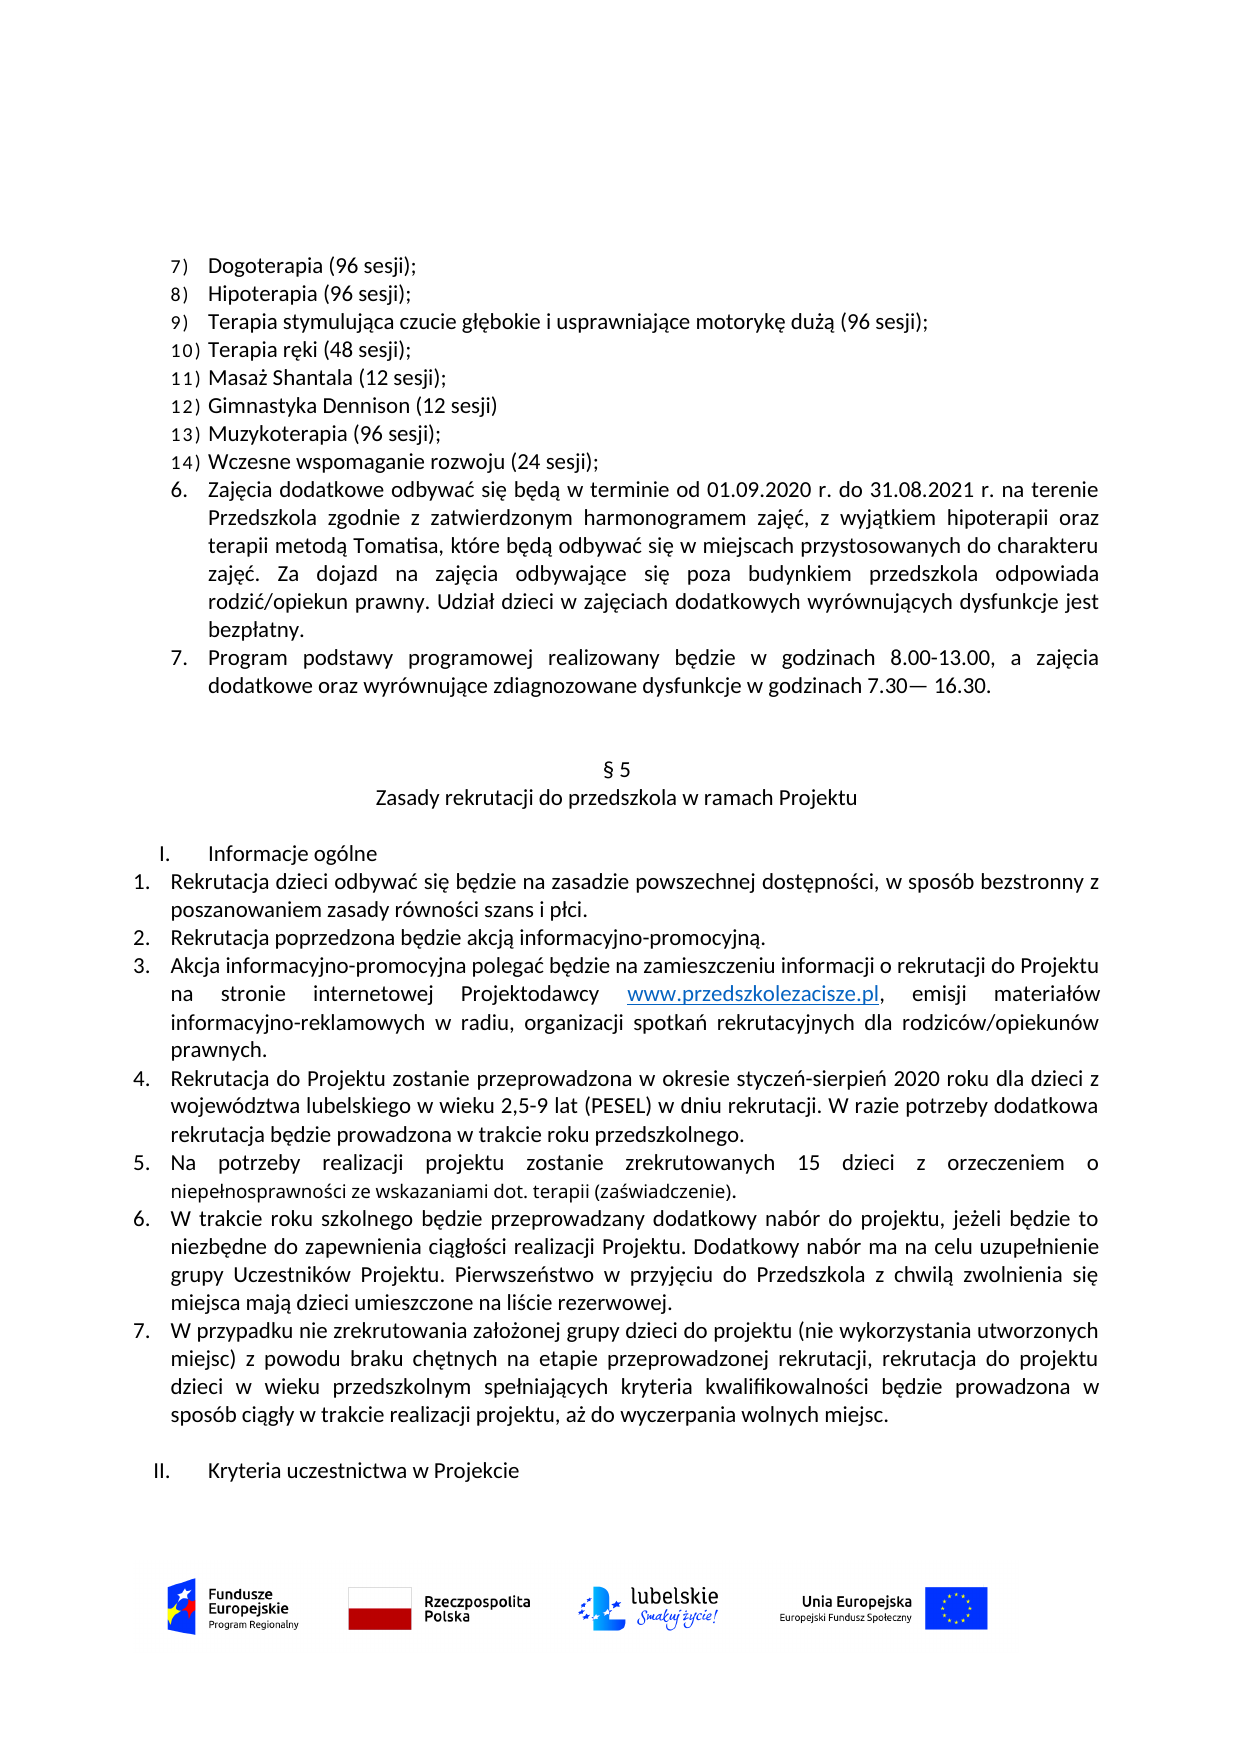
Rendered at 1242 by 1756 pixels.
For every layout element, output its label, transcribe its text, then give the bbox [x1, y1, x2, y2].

list Muzykoterapia (96 sesji); [170, 419, 1101, 447]
picture [132, 1560, 1019, 1653]
list W przypadku nie zrekrutowania założonej grupy dzieci do projektu (nie wykorzystania utworzonych miejsc) z powodu braku chętnych na etapie przeprowadzonej rekrutacji, rekrutacja do projektu dzieci w wieku przedszkolnym spełniających kryteria kwalifikowalności będzie prowadzona w sposób ciągły w trakcie realizacji projektu, aż do wyczerpania wolnych miejsc. [133, 1316, 1101, 1428]
list Zajęcia dodatkowe odbywać się będą w terminie od 01.09.2020 r. do 31.08.2021 r. na terenie Przedszkola zgodnie z zatwierdzonym harmonogramem zajęć, z wyjątkiem hipoterapii oraz terapii metodą Tomatisa, które będą odbywać się w miejscach przystosowanych do charakteru zajęć. Za dojazd na zajęcia odbywające się poza budynkiem przedszkola odpowiada rodzić/opiekun prawny. Udział dzieci w zajęciach dodatkowych wyrównujących dysfunkcje jest bezpłatny. [170, 475, 1101, 643]
text § 5 [133, 755, 1101, 783]
list Terapia ręki (48 sesji); [170, 335, 1101, 363]
list Rekrutacja poprzedzona będzie akcją informacyjno-promocyjną. [133, 923, 1101, 952]
list Hipoterapia (96 sesji); [170, 279, 1101, 307]
list Program podstawy programowej realizowany będzie w godzinach 8.00-13.00, a zajęcia dodatkowe oraz wyrównujące zdiagnozowane dysfunkcje w godzinach 7.30— 16.30. [170, 643, 1101, 699]
list Masaż Shantala (12 sesji); [170, 363, 1101, 391]
list Akcja informacyjno-promocyjna polegać będzie na zamieszczeniu informacji o rekrutacji do Projektu na stronie internetowej Projektodawcy www.przedszkolezacisze.pl, emisji materiałów informacyjno-reklamowych w radiu, organizacji spotkań rekrutacyjnych dla rodziców/opiekunów prawnych. [133, 952, 1101, 1064]
text Zasady rekrutacji do przedszkola w ramach Projektu [133, 783, 1101, 811]
list Dogoterapia (96 sesji); [170, 251, 1101, 279]
list Wczesne wspomaganie rozwoju (24 sesji); [170, 447, 1101, 475]
list W trakcie roku szkolnego będzie przeprowadzany dodatkowy nabór do projektu, jeżeli będzie to niezbędne do zapewnienia ciągłości realizacji Projektu. Dodatkowy nabór ma na celu uzupełnienie grupy Uczestników Projektu. Pierwszeństwo w przyjęciu do Przedszkola z chwilą zwolnienia się miejsca mają dzieci umieszczone na liście rezerwowej. [133, 1204, 1101, 1316]
list Informacje ogólne [170, 839, 1101, 867]
list Rekrutacja dzieci odbywać się będzie na zasadzie powszechnej dostępności, w sposób bezstronny z poszanowaniem zasady równości szans i płci. [133, 867, 1101, 923]
list Na potrzeby realizacji projektu zostanie zrekrutowanych 15 dzieci z orzeczeniem o niepełnosprawności ze wskazaniami dot. terapii (zaświadczenie). [133, 1148, 1101, 1204]
list Kryteria uczestnictwa w Projekcie [170, 1456, 1101, 1484]
list Terapia stymulująca czucie głębokie i usprawniające motorykę dużą (96 sesji); [170, 307, 1101, 335]
list Rekrutacja do Projektu zostanie przeprowadzona w okresie styczeń-sierpień 2020 roku dla dzieci z województwa lubelskiego w wieku 2,5-9 lat (PESEL) w dniu rekrutacji. W razie potrzeby dodatkowa rekrutacja będzie prowadzona w trakcie roku przedszkolnego. [133, 1064, 1101, 1148]
list Gimnastyka Dennison (12 sesji) [170, 391, 1101, 419]
